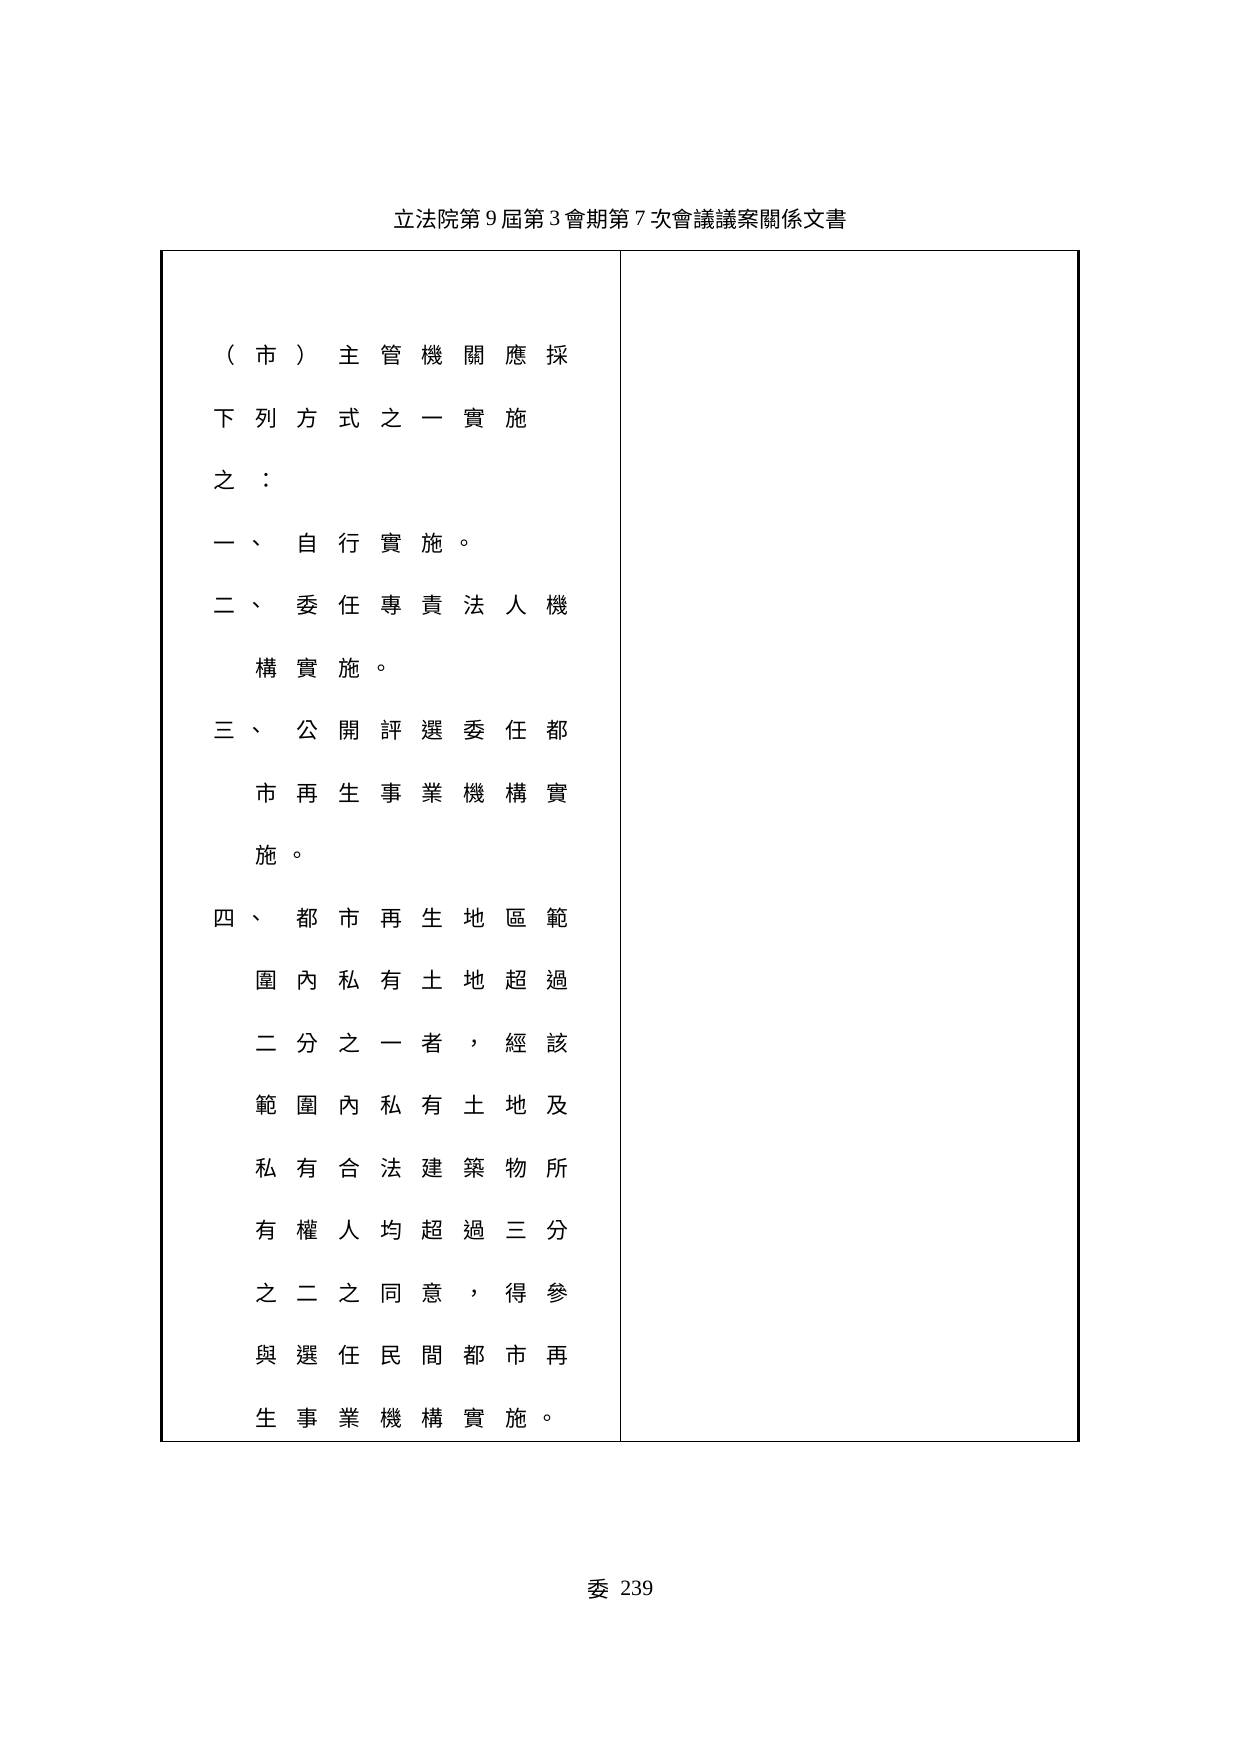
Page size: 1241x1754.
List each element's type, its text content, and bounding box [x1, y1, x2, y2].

table_cell [621, 251, 1077, 1441]
table_cell （市）主管機關應採下列方式之一實施之： 一、自行實施。 二、委任專責法人機構實施。 三、公開評選委任都市再生事業機構實施。 四、都市再生地區範圍內私有土地超過二分之一者，經該範圍內私有土地及私有合法建築物所有權人均超過三分之二之同意，得參與選任民間都市再生事業機構實施。 [163, 251, 620, 1441]
